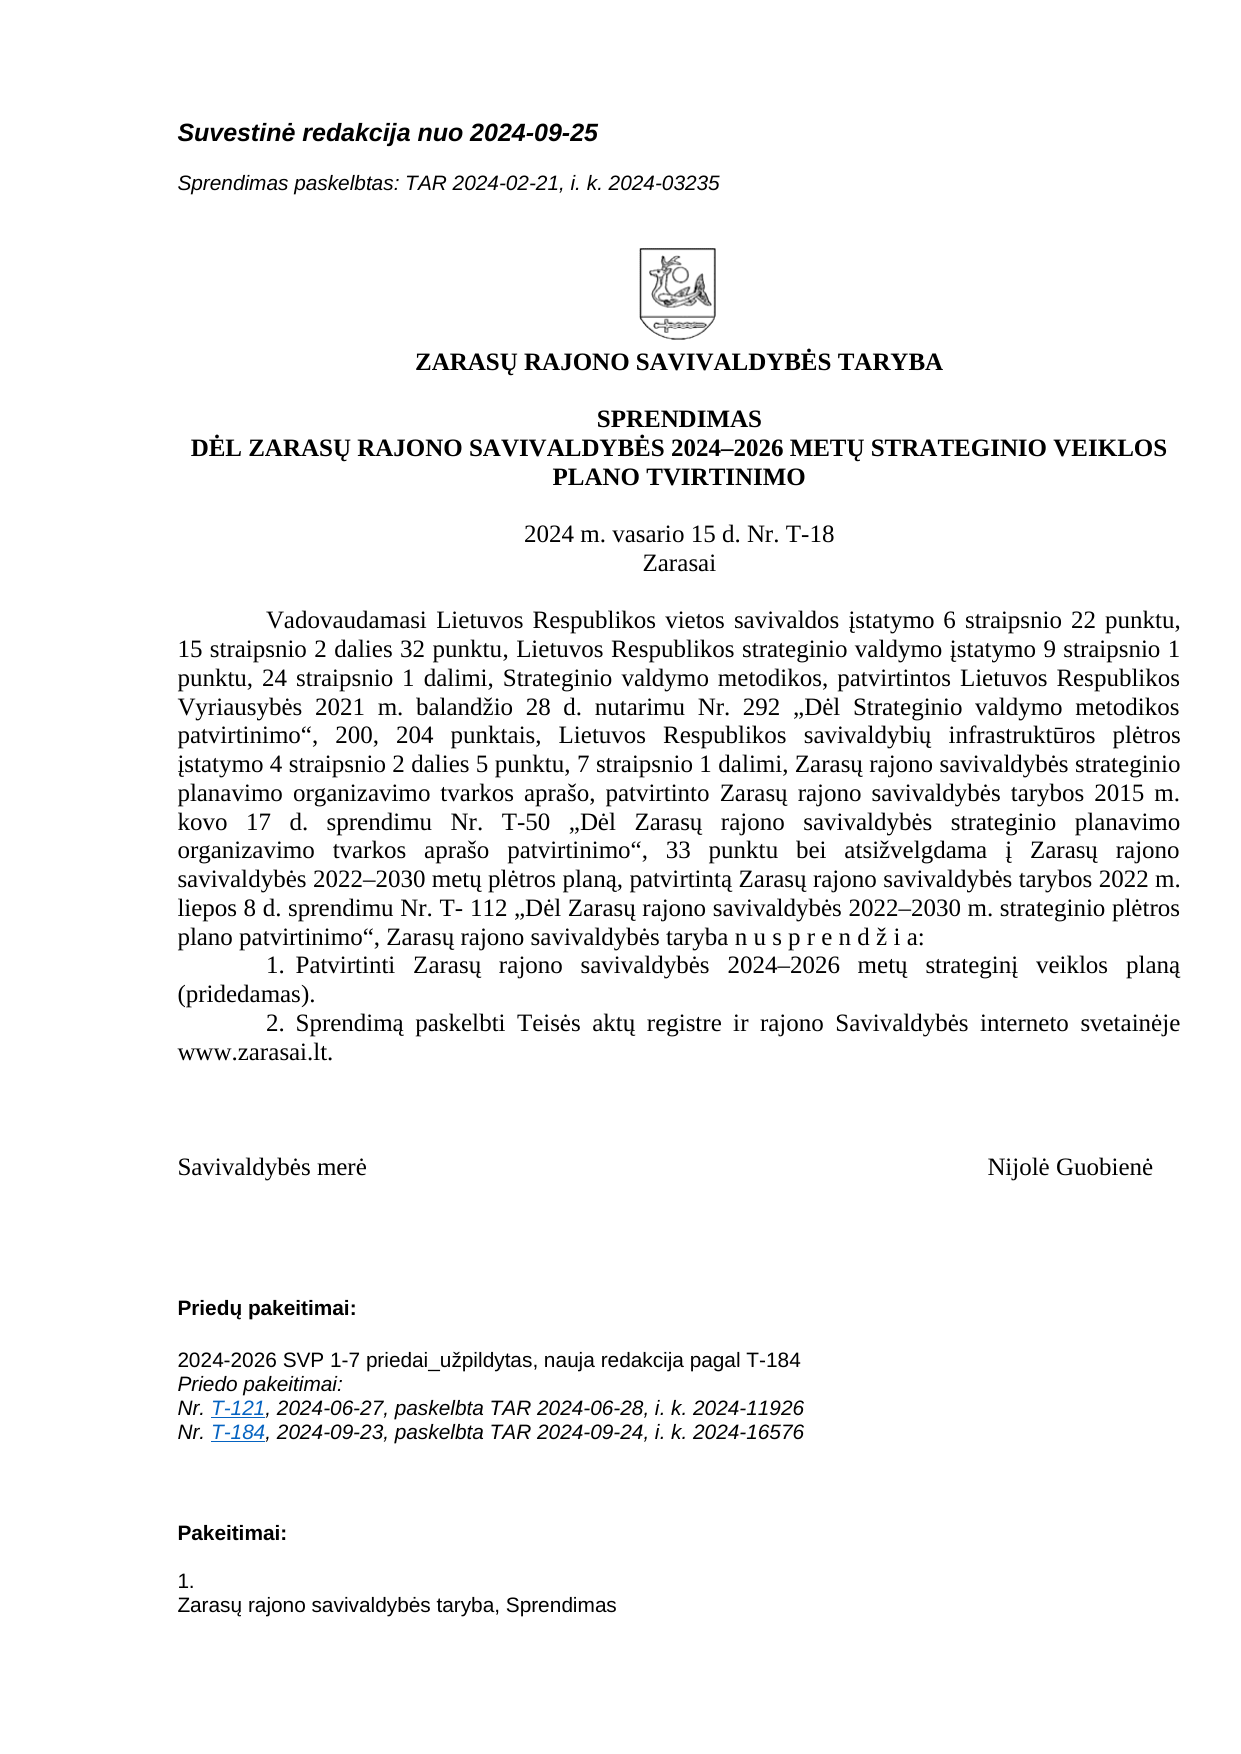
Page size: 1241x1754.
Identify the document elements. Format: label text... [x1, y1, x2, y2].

text Nr. T-121, 2024-06-27, paskelbta TAR 2024-06-28, i. k. 2024-11926 [177, 1396, 1181, 1420]
text Savivaldybės merė Nijolė Guobienė [177, 1152, 1181, 1181]
text Sprendimas paskelbtas: TAR 2024-02-21, i. k. 2024-03235 [177, 171, 1181, 195]
text 1. [177, 1569, 1181, 1593]
text Pakeitimai: [177, 1521, 1181, 1545]
text 2024 m. vasario 15 d. Nr. T-18 [177, 519, 1181, 548]
text Priedų pakeitimai: [177, 1296, 1181, 1319]
text Suvestinė redakcija nuo 2024-09-25 [177, 118, 1181, 147]
text Zarasų rajono savivaldybės TARYBA [177, 347, 1181, 376]
text 2024-2026 SVP 1-7 priedai_užpildytas, nauja redakcija pagal T-184 [177, 1348, 1181, 1372]
text 2. Sprendimą paskelbti Teisės aktų registre ir rajono Savivaldybės interneto svetainėje www.zarasai.lt. [177, 1008, 1181, 1066]
text DĖL ZARASŲ RAJONO SAVIVALDYBĖS 2024–2026 METŲ STRATEGINIO VEIKLOS PLANO TVIRTINIMO [177, 433, 1181, 491]
text Zarasų rajono savivaldybės taryba, Sprendimas [177, 1593, 1181, 1617]
subtitle Zarasai [177, 548, 1181, 577]
text 1. Patvirtinti Zarasų rajono savivaldybės 2024–2026 metų strateginį veiklos planą (pridedamas). [177, 951, 1181, 1008]
text Nr. T-184, 2024-09-23, paskelbta TAR 2024-09-24, i. k. 2024-16576 [177, 1420, 1181, 1444]
text Priedo pakeitimai: [177, 1372, 1181, 1396]
text Vadovaudamasi Lietuvos Respublikos vietos savivaldos įstatymo 6 straipsnio 22 punktu, 15 straipsnio 2 dalies 32 punktu, Lietuvos Respublikos strateginio valdymo įstatymo 9 straipsnio 1 punktu, 24 straipsnio 1 dalimi, Strateginio valdymo metodikos, patvirtintos Lietuvos Respublikos Vyriausybės 2021 m. balandžio 28 d. nutarimu Nr. 292 „Dėl Strateginio valdymo metodikos patvirtinimo“, 200, 204 punktais, Lietuvos Respublikos savivaldybių infrastruktūros plėtros įstatymo 4 straipsnio 2 dalies 5 punktu, 7 straipsnio 1 dalimi, Zarasų rajono savivaldybės strateginio planavimo organizavimo tvarkos aprašo, patvirtinto Zarasų rajono savivaldybės tarybos 2015 m. kovo 17 d. sprendimu Nr. T-50 „Dėl Zarasų rajono savivaldybės strateginio planavimo organizavimo tvarkos aprašo patvirtinimo“, 33 punktu bei atsižvelgdama į Zarasų rajono savivaldybės 2022–2030 metų plėtros planą, patvirtintą Zarasų rajono savivaldybės tarybos 2022 m. liepos 8 d. sprendimu Nr. T- 112 „Dėl Zarasų rajono savivaldybės 2022–2030 m. strateginio plėtros plano patvirtinimo“, Zarasų rajono savivaldybės taryba n u s p r e n d ž i a: [177, 606, 1181, 951]
text SPRENDIMAS [177, 404, 1181, 433]
